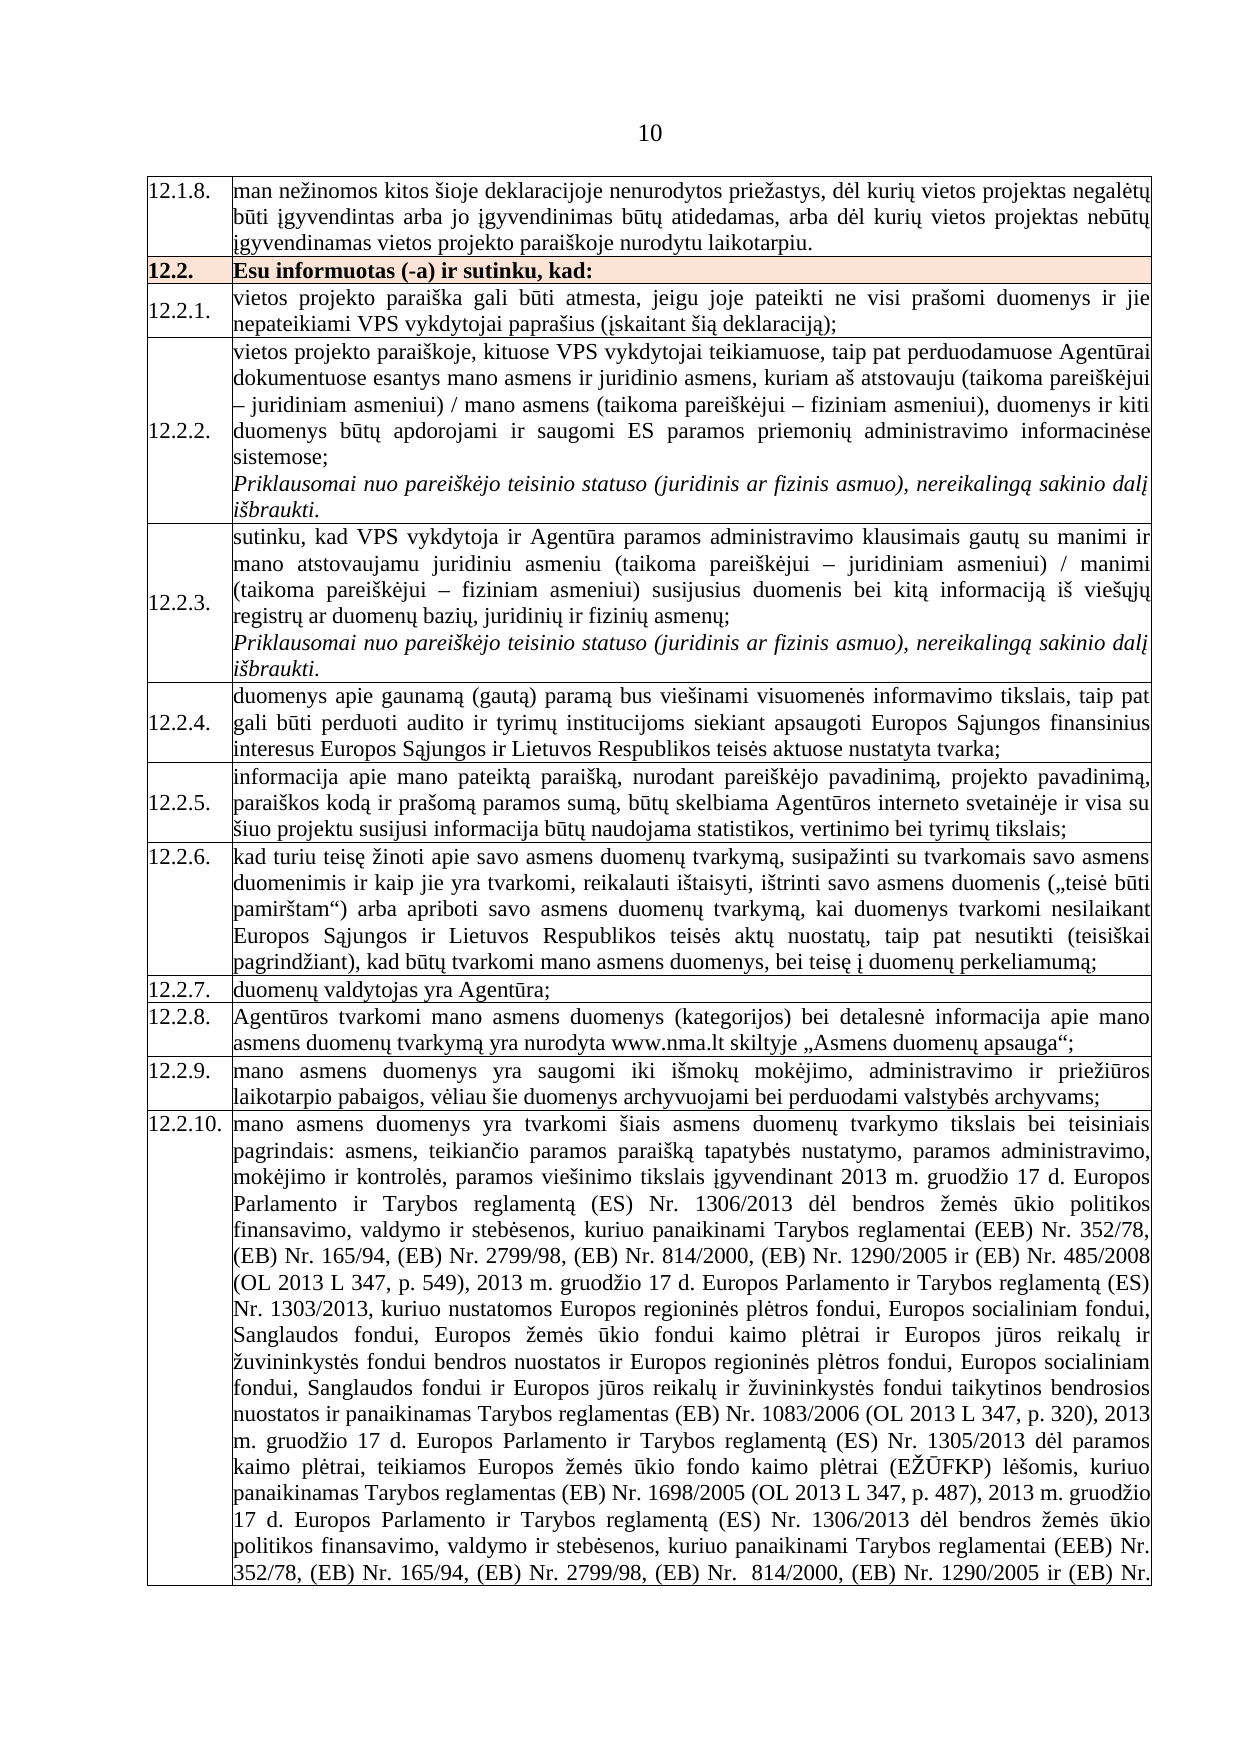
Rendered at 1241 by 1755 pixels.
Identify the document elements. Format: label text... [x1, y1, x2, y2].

table_cell sutinku, kad VPS vykdytoja ir Agentūra paramos administravimo klausimais gautų su manimi ir mano atstovaujamu juridiniu asmeniu (taikoma pareiškėjui – juridiniam asmeniui) / manimi (taikoma pareiškėjui – fiziniam asmeniui) susijusius duomenis bei kitą informaciją iš viešųjų registrų ar duomenų bazių, juridinių ir fizinių asmenų; Priklausomai nuo pareiškėjo teisinio statuso (juridinis ar fizinis asmuo), nereikalingą sakinio dalį išbraukti. [233, 524, 1151, 682]
table_cell duomenų valdytojas yra Agentūra; [233, 976, 1151, 1002]
table_cell 12.2.8. [148, 1003, 232, 1056]
table_cell 12.2.6. [148, 843, 232, 974]
table_cell 12.1.8. [148, 177, 232, 256]
table_cell vietos projekto paraiškoje, kituose VPS vykdytojai teikiamuose, taip pat perduodamuose Agentūrai dokumentuose esantys mano asmens ir juridinio asmens, kuriam aš atstovauju (taikoma pareiškėjui – juridiniam asmeniui) / mano asmens (taikoma pareiškėjui – fiziniam asmeniui), duomenys ir kiti duomenys būtų apdorojami ir saugomi ES paramos priemonių administravimo informacinėse sistemose; Priklausomai nuo pareiškėjo teisinio statuso (juridinis ar fizinis asmuo), nereikalingą sakinio dalį išbraukti. [233, 338, 1151, 522]
table_cell Esu informuotas (-a) ir sutinku, kad: [233, 257, 1151, 283]
table_cell Agentūros tvarkomi mano asmens duomenys (kategorijos) bei detalesnė informacija apie mano asmens duomenų tvarkymą yra nurodyta www.nma.lt skiltyje „Asmens duomenų apsauga“; [233, 1003, 1151, 1056]
table_cell mano asmens duomenys yra tvarkomi šiais asmens duomenų tvarkymo tikslais bei teisiniais pagrindais: asmens, teikiančio paramos paraišką tapatybės nustatymo, paramos administravimo, mokėjimo ir kontrolės, paramos viešinimo tikslais įgyvendinant 2013 m. gruodžio 17 d. Europos Parlamento ir Tarybos reglamentą (ES) Nr. 1306/2013 dėl bendros žemės ūkio politikos finansavimo, valdymo ir stebėsenos, kuriuo panaikinami Tarybos reglamentai (EEB) Nr. 352/78, (EB) Nr. 165/94, (EB) Nr. 2799/98, (EB) Nr. 814/2000, (EB) Nr. 1290/2005 ir (EB) Nr. 485/2008 (OL 2013 L 347, p. 549), 2013 m. gruodžio 17 d. Europos Parlamento ir Tarybos reglamentą (ES) Nr. 1303/2013, kuriuo nustatomos Europos regioninės plėtros fondui, Europos socialiniam fondui, Sanglaudos fondui, Europos žemės ūkio fondui kaimo plėtrai ir Europos jūros reikalų ir žuvininkystės fondui bendros nuostatos ir Europos regioninės plėtros fondui, Europos socialiniam fondui, Sanglaudos fondui ir Europos jūros reikalų ir žuvininkystės fondui taikytinos bendrosios nuostatos ir panaikinamas Tarybos reglamentas (EB) Nr. 1083/2006 (OL 2013 L 347, p. 320), 2013 m. gruodžio 17 d. Europos Parlamento ir Tarybos reglamentą (ES) Nr. 1305/2013 dėl paramos kaimo plėtrai, teikiamos Europos žemės ūkio fondo kaimo plėtrai (EŽŪFKP) lėšomis, kuriuo panaikinamas Tarybos reglamentas (EB) Nr. 1698/2005 (OL 2013 L 347, p. 487), 2013 m. gruodžio 17 d. Europos Parlamento ir Tarybos reglamentą (ES) Nr. 1306/2013 dėl bendros žemės ūkio politikos finansavimo, valdymo ir stebėsenos, kuriuo panaikinami Tarybos reglamentai (EEB) Nr. 352/78, (EB) Nr. 165/94, (EB) Nr. 2799/98, (EB) Nr. 814/2000, (EB) Nr. 1290/2005 ir (EB) Nr. [233, 1111, 1151, 1585]
table_cell 12.2.10. [148, 1111, 232, 1585]
table_cell mano asmens duomenys yra saugomi iki išmokų mokėjimo, administravimo ir priežiūros laikotarpio pabaigos, vėliau šie duomenys archyvuojami bei perduodami valstybės archyvams; [233, 1057, 1151, 1109]
table_cell 12.2.4. [148, 683, 232, 762]
table_cell duomenys apie gaunamą (gautą) paramą bus viešinami visuomenės informavimo tikslais, taip pat gali būti perduoti audito ir tyrimų institucijoms siekiant apsaugoti Europos Sąjungos finansinius interesus Europos Sąjungos ir Lietuvos Respublikos teisės aktuose nustatyta tvarka; [233, 683, 1151, 762]
table_cell 12.2.9. [148, 1057, 232, 1109]
table_cell 12.2.7. [148, 976, 232, 1002]
table_cell informacija apie mano pateiktą paraišką, nurodant pareiškėjo pavadinimą, projekto pavadinimą, paraiškos kodą ir prašomą paramos sumą, būtų skelbiama Agentūros interneto svetainėje ir visa su šiuo projektu susijusi informacija būtų naudojama statistikos, vertinimo bei tyrimų tikslais; [233, 763, 1151, 842]
table_cell 12.2.3. [148, 524, 232, 682]
table_cell vietos projekto paraiška gali būti atmesta, jeigu joje pateikti ne visi prašomi duomenys ir jie nepateikiami VPS vykdytojai paprašius (įskaitant šią deklaraciją); [233, 284, 1151, 337]
table_cell 12.2.2. [148, 338, 232, 522]
table_cell 12.2.5. [148, 763, 232, 842]
table_cell kad turiu teisę žinoti apie savo asmens duomenų tvarkymą, susipažinti su tvarkomais savo asmens duomenimis ir kaip jie yra tvarkomi, reikalauti ištaisyti, ištrinti savo asmens duomenis („teisė būti pamirštam“) arba apriboti savo asmens duomenų tvarkymą, kai duomenys tvarkomi nesilaikant Europos Sąjungos ir Lietuvos Respublikos teisės aktų nuostatų, taip pat nesutikti (teisiškai pagrindžiant), kad būtų tvarkomi mano asmens duomenys, bei teisę į duomenų perkeliamumą; [233, 843, 1151, 974]
table_cell 12.2.1. [148, 284, 232, 337]
table_cell man nežinomos kitos šioje deklaracijoje nenurodytos priežastys, dėl kurių vietos projektas negalėtų būti įgyvendintas arba jo įgyvendinimas būtų atidedamas, arba dėl kurių vietos projektas nebūtų įgyvendinamas vietos projekto paraiškoje nurodytu laikotarpiu. [233, 177, 1151, 256]
table_cell 12.2. [148, 257, 232, 283]
